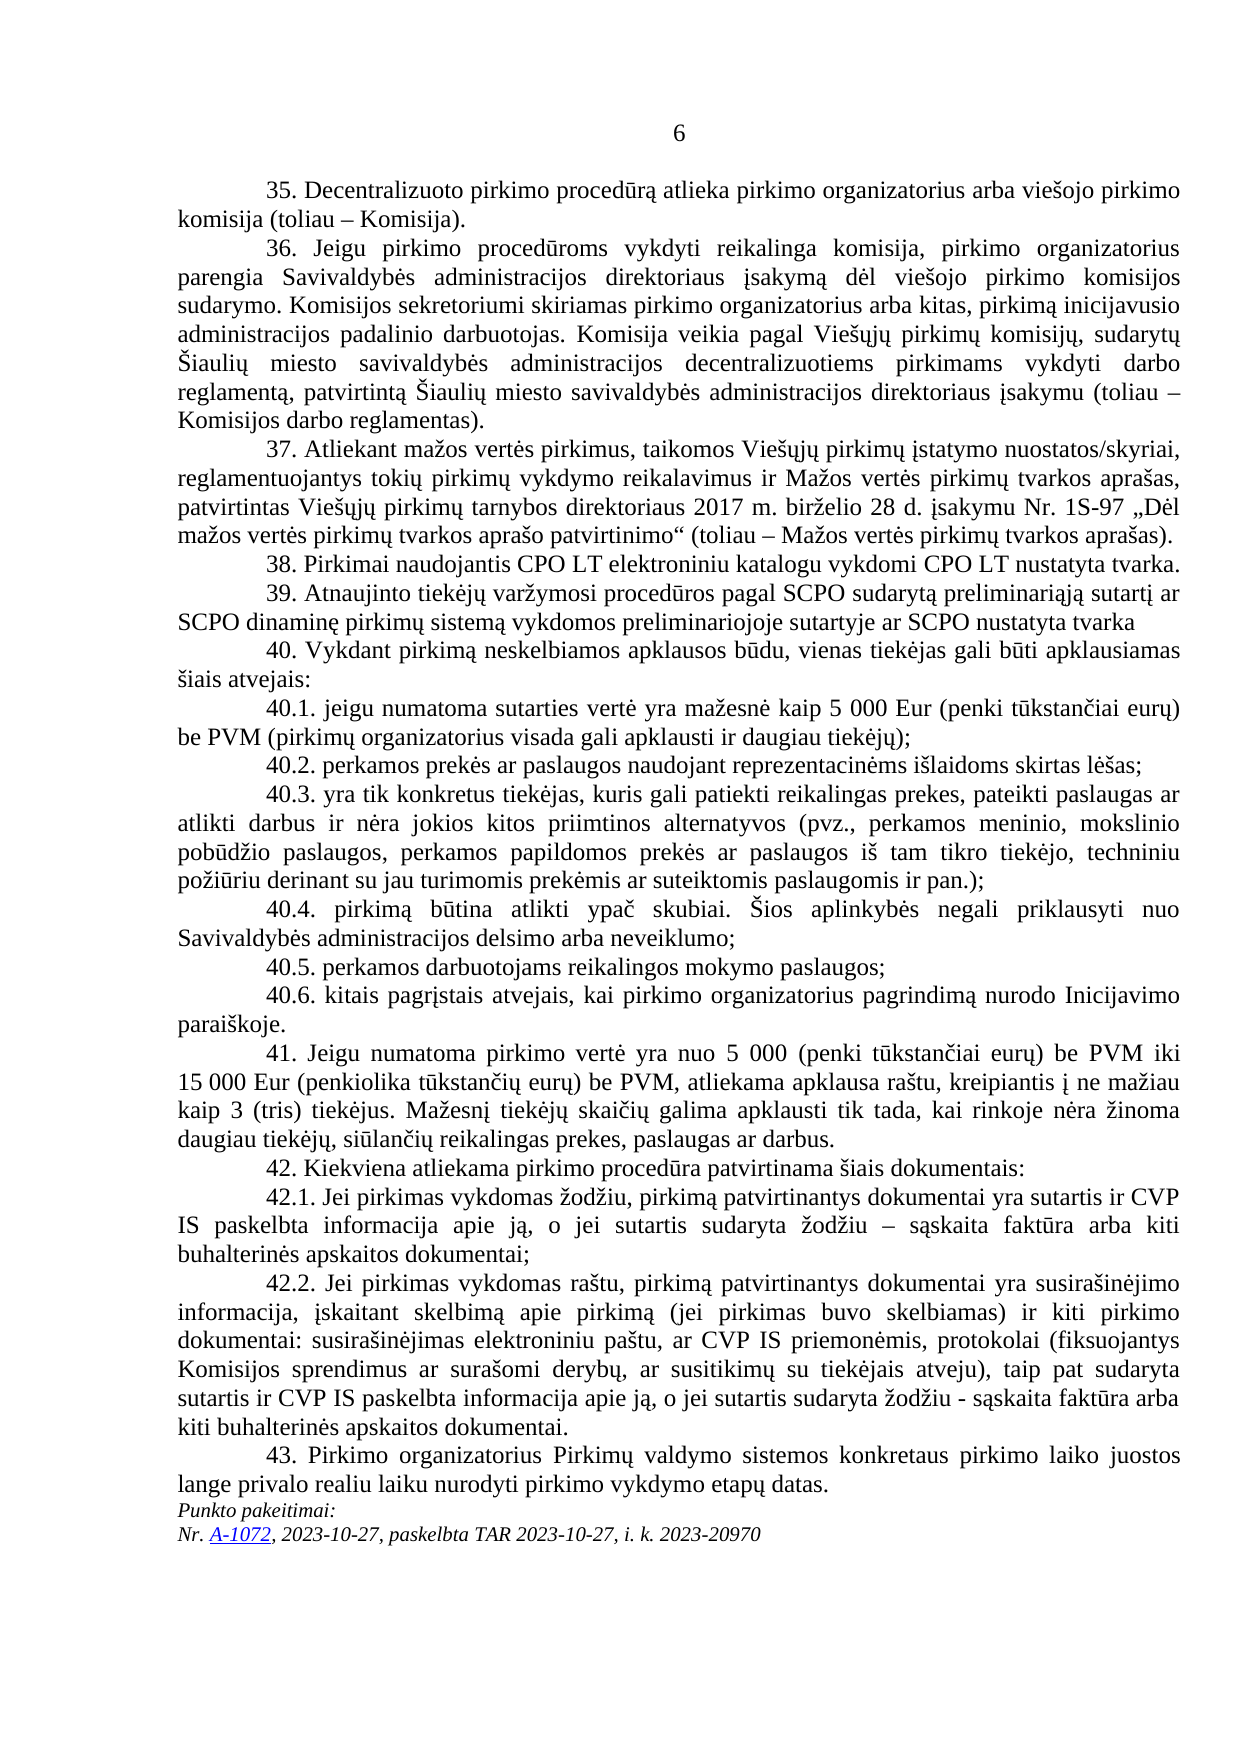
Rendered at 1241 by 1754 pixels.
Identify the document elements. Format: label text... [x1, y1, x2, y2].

text 40.6. kitais pagrįstais atvejais, kai pirkimo organizatorius pagrindimą nurodo Inicijavimo paraiškoje. [177, 981, 1181, 1038]
text 42.2. Jei pirkimas vykdomas raštu, pirkimą patvirtinantys dokumentai yra susirašinėjimo informacija, įskaitant skelbimą apie pirkimą (jei pirkimas buvo skelbiamas) ir kiti pirkimo dokumentai: susirašinėjimas elektroniniu paštu, ar CVP IS priemonėmis, protokolai (fiksuojantys Komisijos sprendimus ar surašomi derybų, ar susitikimų su tiekėjais atveju), taip pat sudaryta sutartis ir CVP IS paskelbta informacija apie ją, o jei sutartis sudaryta žodžiu - sąskaita faktūra arba kiti buhalterinės apskaitos dokumentai. [177, 1268, 1181, 1441]
text 42.1. Jei pirkimas vykdomas žodžiu, pirkimą patvirtinantys dokumentai yra sutartis ir CVP IS paskelbta informacija apie ją, o jei sutartis sudaryta žodžiu – sąskaita faktūra arba kiti buhalterinės apskaitos dokumentai; [177, 1182, 1181, 1268]
text 38. Pirkimai naudojantis CPO LT elektroniniu katalogu vykdomi CPO LT nustatyta tvarka. [177, 549, 1181, 578]
text Nr. A-1072, 2023-10-27, paskelbta TAR 2023-10-27, i. k. 2023-20970 [177, 1522, 1181, 1546]
text 39. Atnaujinto tiekėjų varžymosi procedūros pagal SCPO sudarytą preliminariąją sutartį ar SCPO dinaminę pirkimų sistemą vykdomos preliminariojoje sutartyje ar SCPO nustatyta tvarka [177, 578, 1181, 636]
text 36. Jeigu pirkimo procedūroms vykdyti reikalinga komisija, pirkimo organizatorius parengia Savivaldybės administracijos direktoriaus įsakymą dėl viešojo pirkimo komisijos sudarymo. Komisijos sekretoriumi skiriamas pirkimo organizatorius arba kitas, pirkimą inicijavusio administracijos padalinio darbuotojas. Komisija veikia pagal Viešųjų pirkimų komisijų, sudarytų Šiaulių miesto savivaldybės administracijos decentralizuotiems pirkimams vykdyti darbo reglamentą, patvirtintą Šiaulių miesto savivaldybės administracijos direktoriaus įsakymu (toliau – Komisijos darbo reglamentas). [177, 233, 1181, 434]
text Punkto pakeitimai: [177, 1498, 1181, 1522]
text 37. Atliekant mažos vertės pirkimus, taikomos Viešųjų pirkimų įstatymo nuostatos/skyriai, reglamentuojantys tokių pirkimų vykdymo reikalavimus ir Mažos vertės pirkimų tvarkos aprašas, patvirtintas Viešųjų pirkimų tarnybos direktoriaus 2017 m. birželio 28 d. įsakymu Nr. 1S-97 „Dėl mažos vertės pirkimų tvarkos aprašo patvirtinimo“ (toliau – Mažos vertės pirkimų tvarkos aprašas). [177, 434, 1181, 549]
text 40.4. pirkimą būtina atlikti ypač skubiai. Šios aplinkybės negali priklausyti nuo Savivaldybės administracijos delsimo arba neveiklumo; [177, 894, 1181, 952]
text 35. Decentralizuoto pirkimo procedūrą atlieka pirkimo organizatorius arba viešojo pirkimo komisija (toliau – Komisija). [177, 176, 1181, 233]
text 40. Vykdant pirkimą neskelbiamos apklausos būdu, vienas tiekėjas gali būti apklausiamas šiais atvejais: [177, 636, 1181, 693]
text 40.3. yra tik konkretus tiekėjas, kuris gali patiekti reikalingas prekes, pateikti paslaugas ar atlikti darbus ir nėra jokios kitos priimtinos alternatyvos (pvz., perkamos meninio, mokslinio pobūdžio paslaugos, perkamos papildomos prekės ar paslaugos iš tam tikro tiekėjo, techniniu požiūriu derinant su jau turimomis prekėmis ar suteiktomis paslaugomis ir pan.); [177, 779, 1181, 894]
text 41. Jeigu numatoma pirkimo vertė yra nuo 5 000 (penki tūkstančiai eurų) be PVM iki 15 000 Eur (penkiolika tūkstančių eurų) be PVM, atliekama apklausa raštu, kreipiantis į ne mažiau kaip 3 (tris) tiekėjus. Mažesnį tiekėjų skaičių galima apklausti tik tada, kai rinkoje nėra žinoma daugiau tiekėjų, siūlančių reikalingas prekes, paslaugas ar darbus. [177, 1038, 1181, 1153]
text 40.1. jeigu numatoma sutarties vertė yra mažesnė kaip 5 000 Eur (penki tūkstančiai eurų) be PVM (pirkimų organizatorius visada gali apklausti ir daugiau tiekėjų); [177, 693, 1181, 751]
text 40.5. perkamos darbuotojams reikalingos mokymo paslaugos; [177, 952, 1181, 981]
text 43. Pirkimo organizatorius Pirkimų valdymo sistemos konkretaus pirkimo laiko juostos lange privalo realiu laiku nurodyti pirkimo vykdymo etapų datas. [177, 1441, 1181, 1498]
text 40.2. perkamos prekės ar paslaugos naudojant reprezentacinėms išlaidoms skirtas lėšas; [177, 751, 1181, 779]
text 42. Kiekviena atliekama pirkimo procedūra patvirtinama šiais dokumentais: [177, 1153, 1181, 1182]
